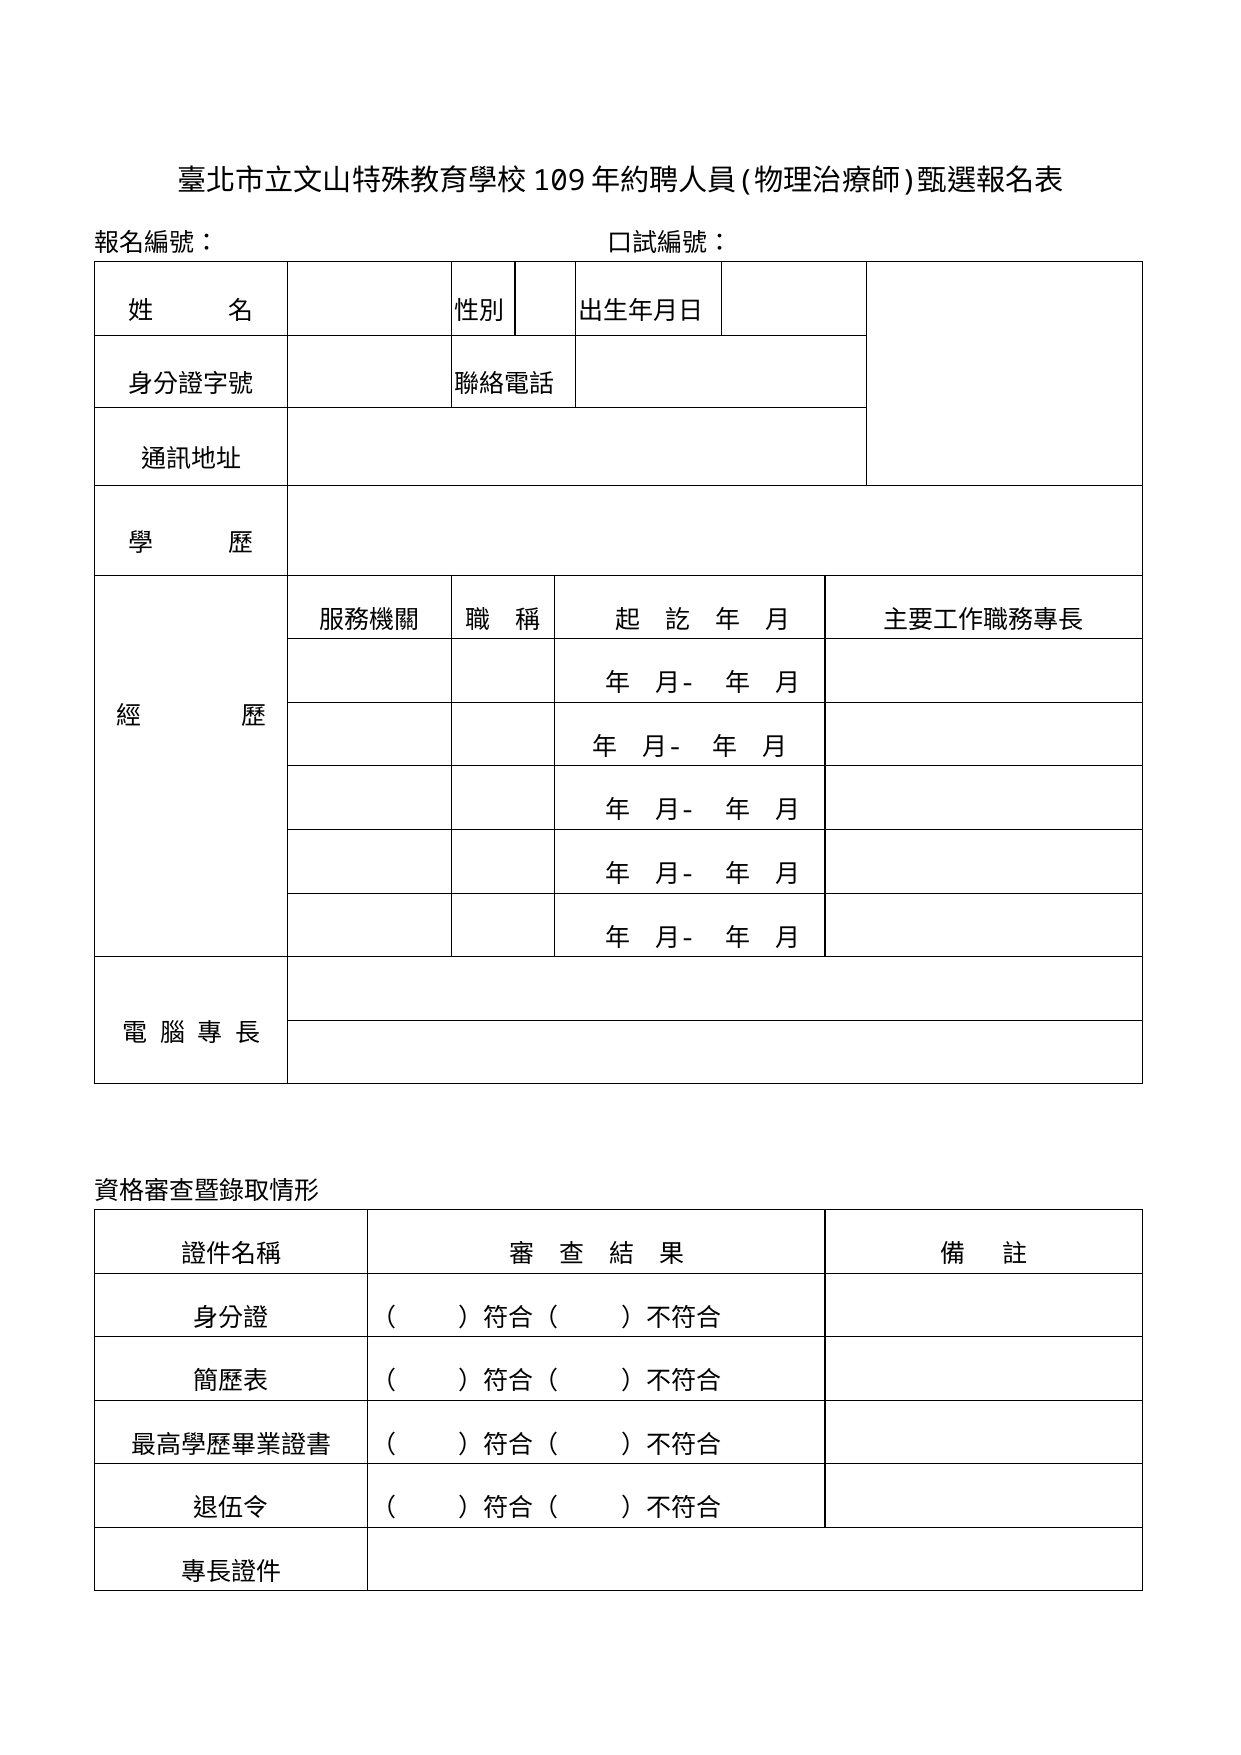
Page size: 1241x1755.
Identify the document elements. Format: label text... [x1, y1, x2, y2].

table_header 證件名稱 [95, 1210, 367, 1273]
table_header [516, 262, 575, 334]
table_cell [452, 894, 554, 956]
table_cell [826, 894, 1142, 956]
table_cell 聯絡電話 [452, 336, 575, 407]
table_cell [826, 1337, 1142, 1400]
table_cell [826, 639, 1142, 702]
table_cell [452, 830, 554, 892]
table_cell 專長證件 [95, 1528, 367, 1590]
table_cell [288, 639, 451, 702]
table_cell 職 稱 [452, 576, 554, 638]
table_cell [368, 1528, 1142, 1590]
table_cell 起 訖 年 月 [555, 576, 824, 638]
table_cell [288, 894, 451, 956]
table_header 姓 名 [95, 262, 287, 334]
table_cell 主要工作職務專長 [826, 576, 1142, 638]
text 臺北市立文山特殊教育學校109年約聘人員(物理治療師)甄選報名表 [94, 136, 1146, 198]
table_cell [452, 766, 554, 829]
table_header [867, 262, 1142, 485]
table_cell [288, 486, 1142, 575]
table_cell [288, 1021, 1142, 1083]
table_cell 年 月- 年 月 [555, 830, 824, 892]
table_cell 最高學歷畢業證書 [95, 1401, 367, 1463]
table_cell [288, 336, 451, 407]
table_cell [826, 1274, 1142, 1336]
text 資格審查暨錄取情形 [94, 1147, 1146, 1209]
table_cell [288, 766, 451, 829]
table_cell 服務機關 [288, 576, 451, 638]
table_cell 簡歷表 [95, 1337, 367, 1400]
table_cell [288, 830, 451, 892]
table_cell [826, 766, 1142, 829]
table_cell [826, 1464, 1142, 1527]
table_header 出生年月日 [576, 262, 721, 334]
table_cell [452, 703, 554, 765]
table_cell [288, 957, 1142, 1019]
table_cell [826, 703, 1142, 765]
table_cell [288, 703, 451, 765]
table_header 審 查 結 果 [368, 1210, 824, 1273]
table_header 備 註 [826, 1210, 1142, 1273]
table_cell 年 月- 年 月 [555, 894, 824, 956]
table_cell 年 月- 年 月 [555, 639, 824, 702]
table_cell 學 歷 [95, 486, 287, 575]
table_cell 身分證字號 [95, 336, 287, 407]
table_cell 身分證 [95, 1274, 367, 1336]
table_cell 電 腦 專 長 [95, 957, 287, 1083]
table_cell （ ）符合（ ）不符合 [368, 1464, 824, 1527]
table_header [288, 262, 451, 334]
table_header 性別 [452, 262, 514, 334]
table_cell [826, 830, 1142, 892]
table_cell 經 歷 [95, 576, 287, 956]
table_cell （ ）符合（ ）不符合 [368, 1337, 824, 1400]
table_cell 年 月- 年 月 [555, 703, 824, 765]
table_cell [576, 336, 866, 407]
table_header [722, 262, 866, 334]
table_cell 年 月- 年 月 [555, 766, 824, 829]
table_cell [826, 1401, 1142, 1463]
table_cell [452, 639, 554, 702]
table_cell 通訊地址 [95, 408, 287, 485]
table_cell （ ）符合（ ）不符合 [368, 1401, 824, 1463]
table_cell 退伍令 [95, 1464, 367, 1527]
text 報名編號： 口試編號： [94, 198, 1146, 261]
table_cell （ ）符合（ ）不符合 [368, 1274, 824, 1336]
table_cell [288, 408, 866, 485]
